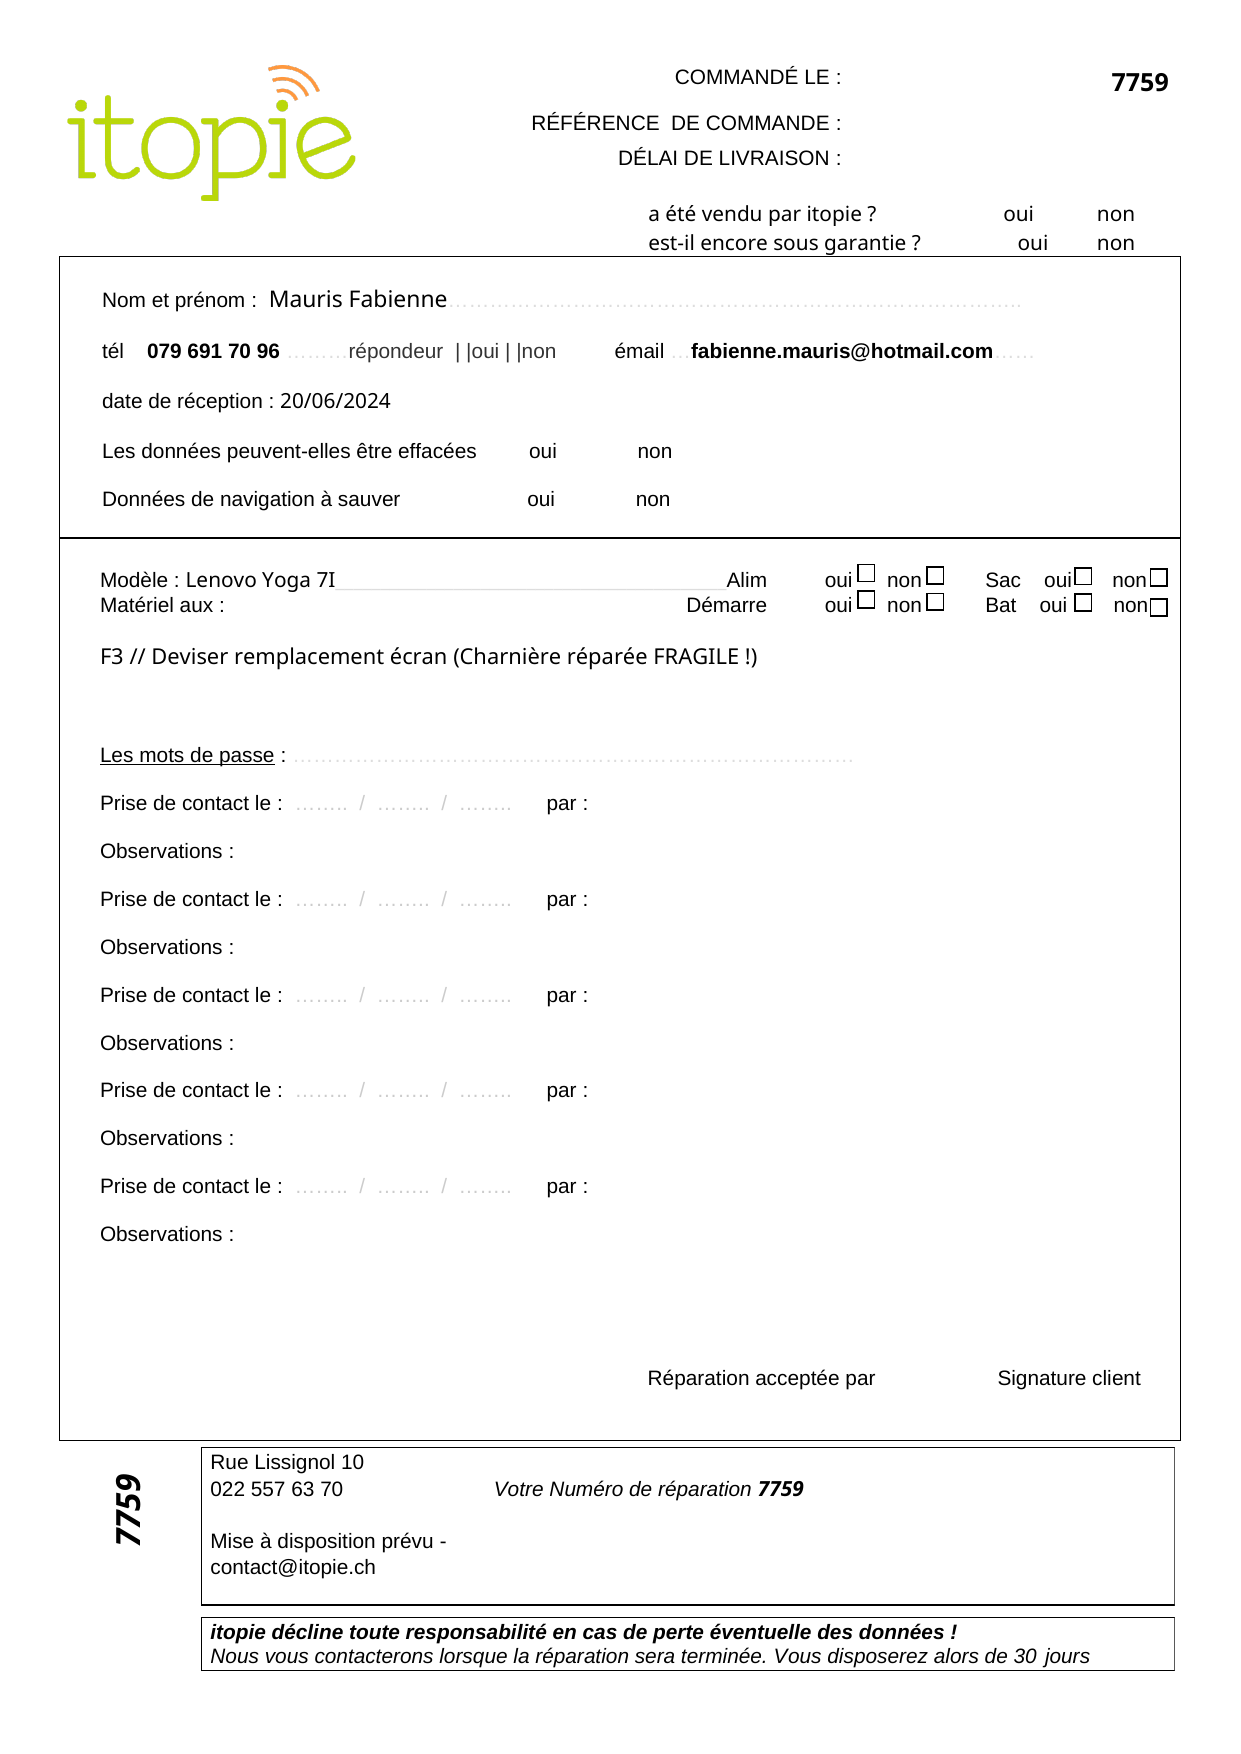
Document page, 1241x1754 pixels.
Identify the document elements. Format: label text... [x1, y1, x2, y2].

text Prise de contact le : …….. / …….. / …….. par : [60, 1075, 1180, 1102]
text Les mots de passe : ……………………………………………………………………… [60, 740, 1180, 767]
table_header 7759 [59, 1441, 195, 1677]
text Observations : [60, 931, 1180, 958]
table_cell itopie décline toute responsabilité en cas de perte éventuelle des données ! Nous vous contacterons lorsque la réparation sera terminée. Vous disposerez alors de 30 jours [195, 1611, 1180, 1677]
table_cell [847, 105, 1180, 140]
text Observations : [60, 836, 1180, 863]
text Prise de contact le : …….. / …….. / …….. par : [60, 788, 1180, 815]
text date de réception : 20/06/2024 [60, 383, 1180, 415]
text Données de navigation à sauver oui non [60, 484, 1180, 511]
text Prise de contact le : …….. / …….. / …….. par : [60, 979, 1180, 1006]
text Matériel aux : Démarre oui non Bat oui non [60, 590, 1180, 617]
text Prise de contact le : …….. / …….. / …….. par : [60, 1171, 1180, 1198]
picture [67, 65, 356, 201]
text Observations : [60, 1123, 1180, 1150]
table_header 7759 [847, 59, 1180, 104]
text Modèle : Lenovo Yoga 7I Alim oui non Sac oui non [879, 562, 925, 590]
table_header Rue Lissignol 10 022 557 63 70 Votre Numéro de réparation 7759 Mise à disposition prévu - contact@itopie.ch [195, 1441, 1180, 1611]
text Prise de contact le : …….. / …….. / …….. par : [60, 883, 1180, 911]
table_cell RÉFÉRENCE DE COMMANDE : [490, 105, 847, 140]
text Modèle : Lenovo Yoga 7I Alim oui non Sac oui non [60, 562, 856, 590]
text Modèle : Lenovo Yoga 7I Alim oui non Sac oui non [948, 562, 1180, 590]
text Les données peuvent-elles être effacées oui non [60, 436, 1180, 463]
text Observations : [60, 1219, 1180, 1246]
text Nom et prénom : Mauris Fabienne……………………………………………………………………….. [60, 280, 1180, 314]
text a été vendu par itopie ? oui non [59, 199, 1181, 228]
table_cell [847, 140, 1180, 175]
table_cell DÉLAI DE LIVRAISON : [490, 140, 847, 175]
text Réparation acceptée par Signature client [60, 1363, 1180, 1390]
text tél 079 691 70 96 ………répondeur | |oui | |non émail …fabienne.mauris@hotmail.com…… [60, 335, 1180, 362]
text F3 // Deviser remplacement écran (Charnière réparée FRAGILE !) [60, 638, 1180, 671]
table_header COMMANDÉ LE : [490, 59, 847, 104]
text Observations : [60, 1027, 1180, 1054]
text est-il encore sous garantie ? oui non [59, 228, 1181, 256]
